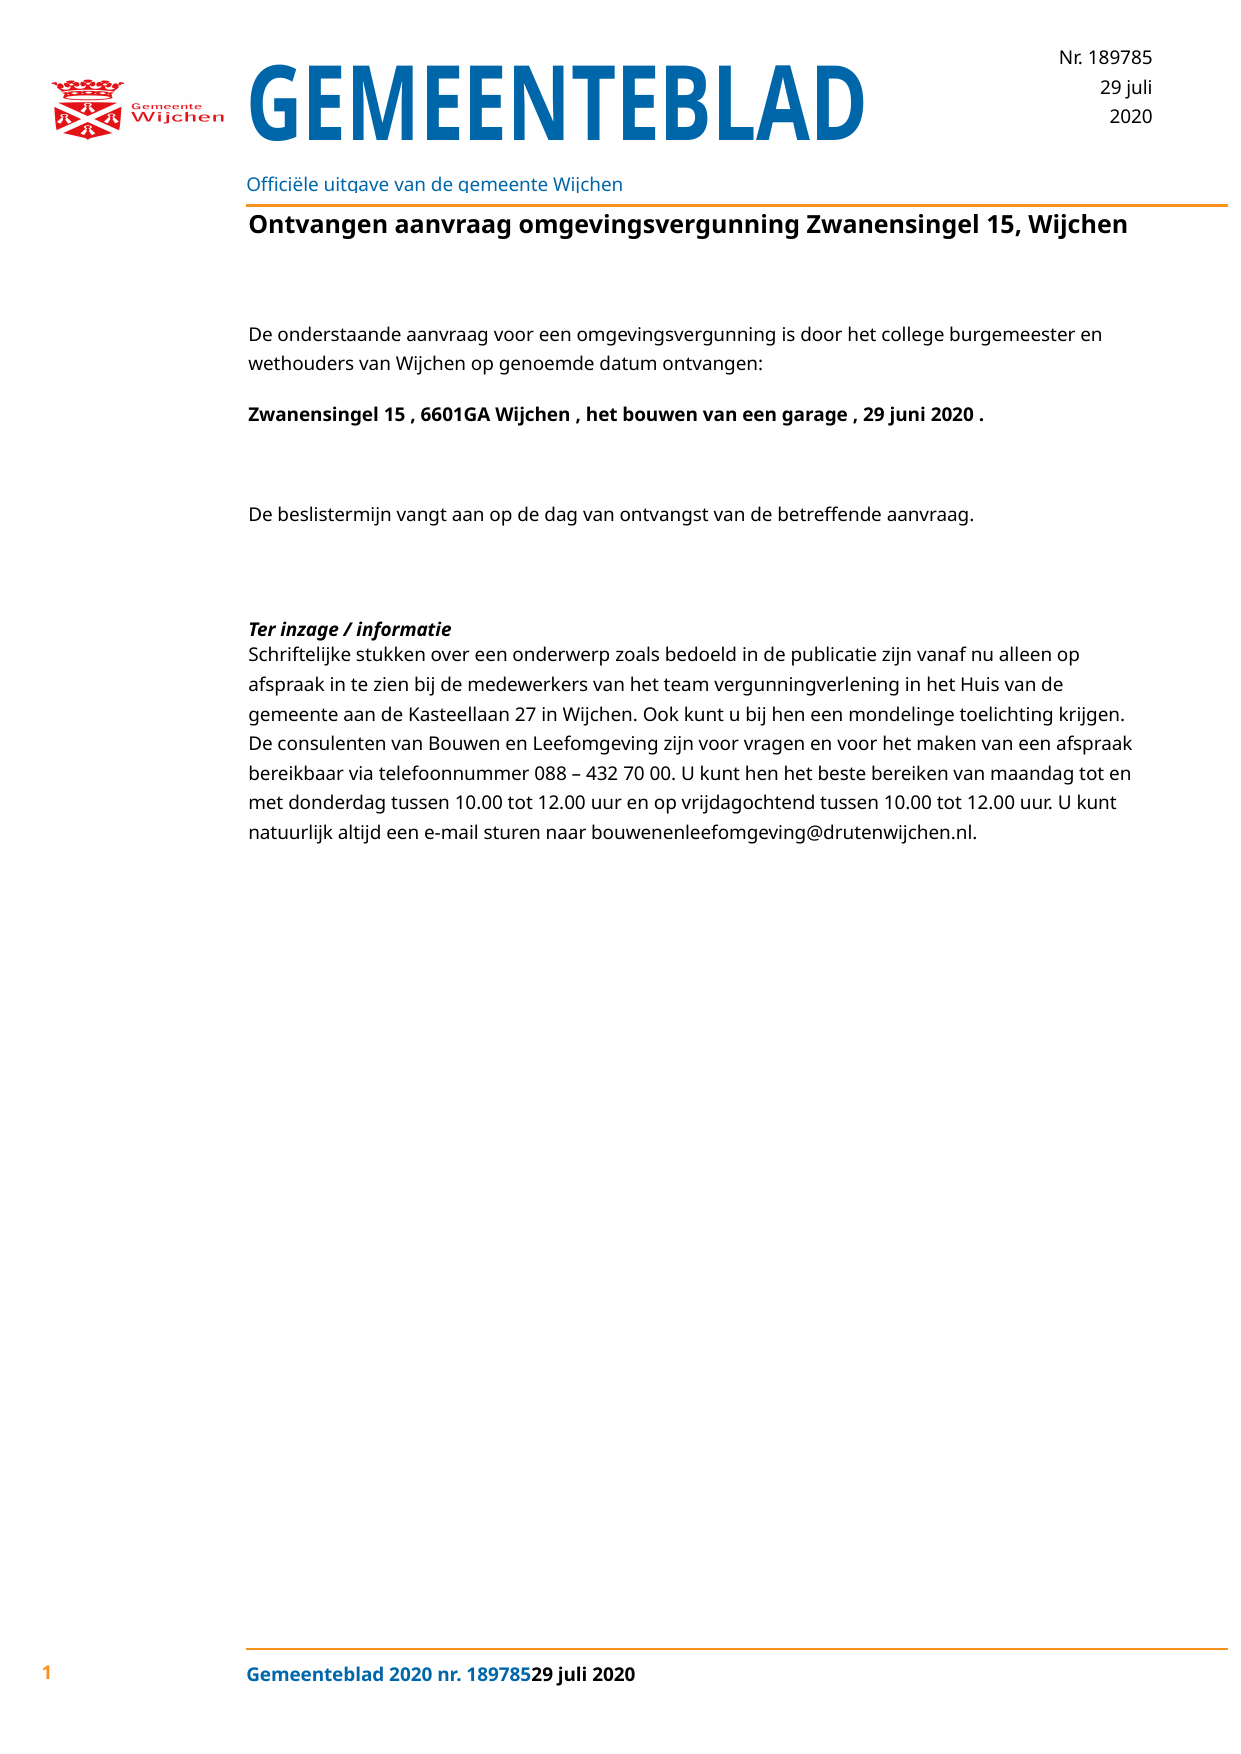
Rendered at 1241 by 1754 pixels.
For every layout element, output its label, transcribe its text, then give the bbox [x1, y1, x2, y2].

text De beslistermijn vangt aan op de dag van ontvangst van de betreffende aanvraag. [248, 502, 1152, 527]
text Zwanensingel 15 , 6601GA Wijchen , het bouwen van een garage , 29 juni 2020 . [248, 401, 1152, 426]
text Ter inzage / informatie [248, 616, 1152, 642]
text Schriftelijke stukken over een onderwerp zoals bedoeld in de publicatie zijn vanaf nu alleen op afspraak in te zien bij de medewerkers van het team vergunningverlening in het Huis van de gemeente aan de Kasteellaan 27 in Wijchen. Ook kunt u bij hen een mondelinge toelichting krijgen. De consulenten van Bouwen en Leefomgeving zijn voor vragen en voor het maken van een afspraak bereikbaar via telefoonnummer 088 – 432 70 00. U kunt hen het beste bereiken van maandag tot en met donderdag tussen 10.00 tot 12.00 uur en op vrijdagochtend tussen 10.00 tot 12.00 uur. U kunt natuurlijk altijd een e-mail sturen naar bouwenenleefomgeving@drutenwijchen.nl. [248, 642, 1152, 845]
picture [41, 47, 231, 172]
text De onderstaande aanvraag voor een omgevingsvergunning is door het college burgemeester en wethouders van Wijchen op genoemde datum ontvangen: [248, 321, 1152, 376]
text Ontvangen aanvraag omgevingsvergunning Zwanensingel 15, Wijchen [248, 207, 1152, 241]
